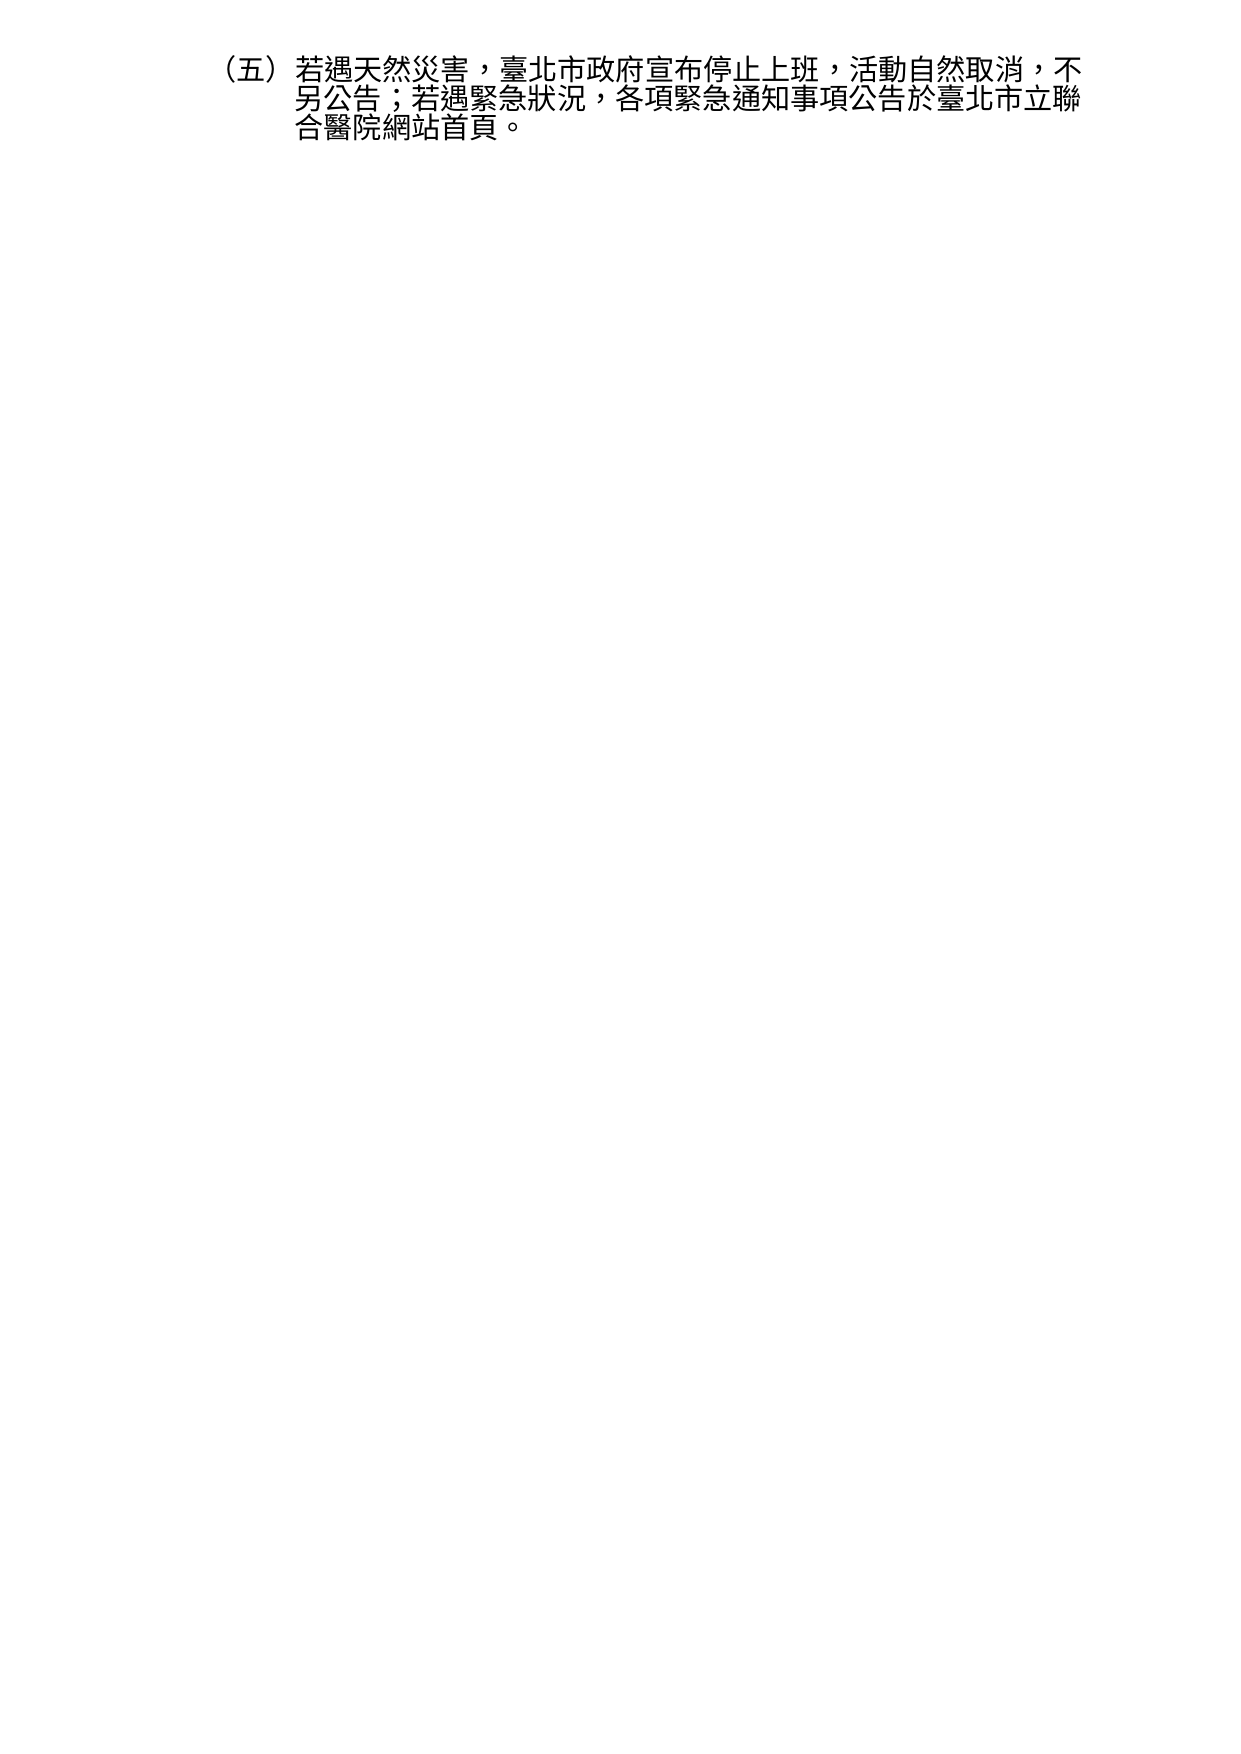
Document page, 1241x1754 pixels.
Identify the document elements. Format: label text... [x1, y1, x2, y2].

text （五）若遇天然災害，臺北市政府宣布停止上班，活動自然取消，不另公告；若遇緊急狀況，各項緊急通知事項公告於臺北市立聯合醫院網站首頁。 [207, 57, 1092, 144]
